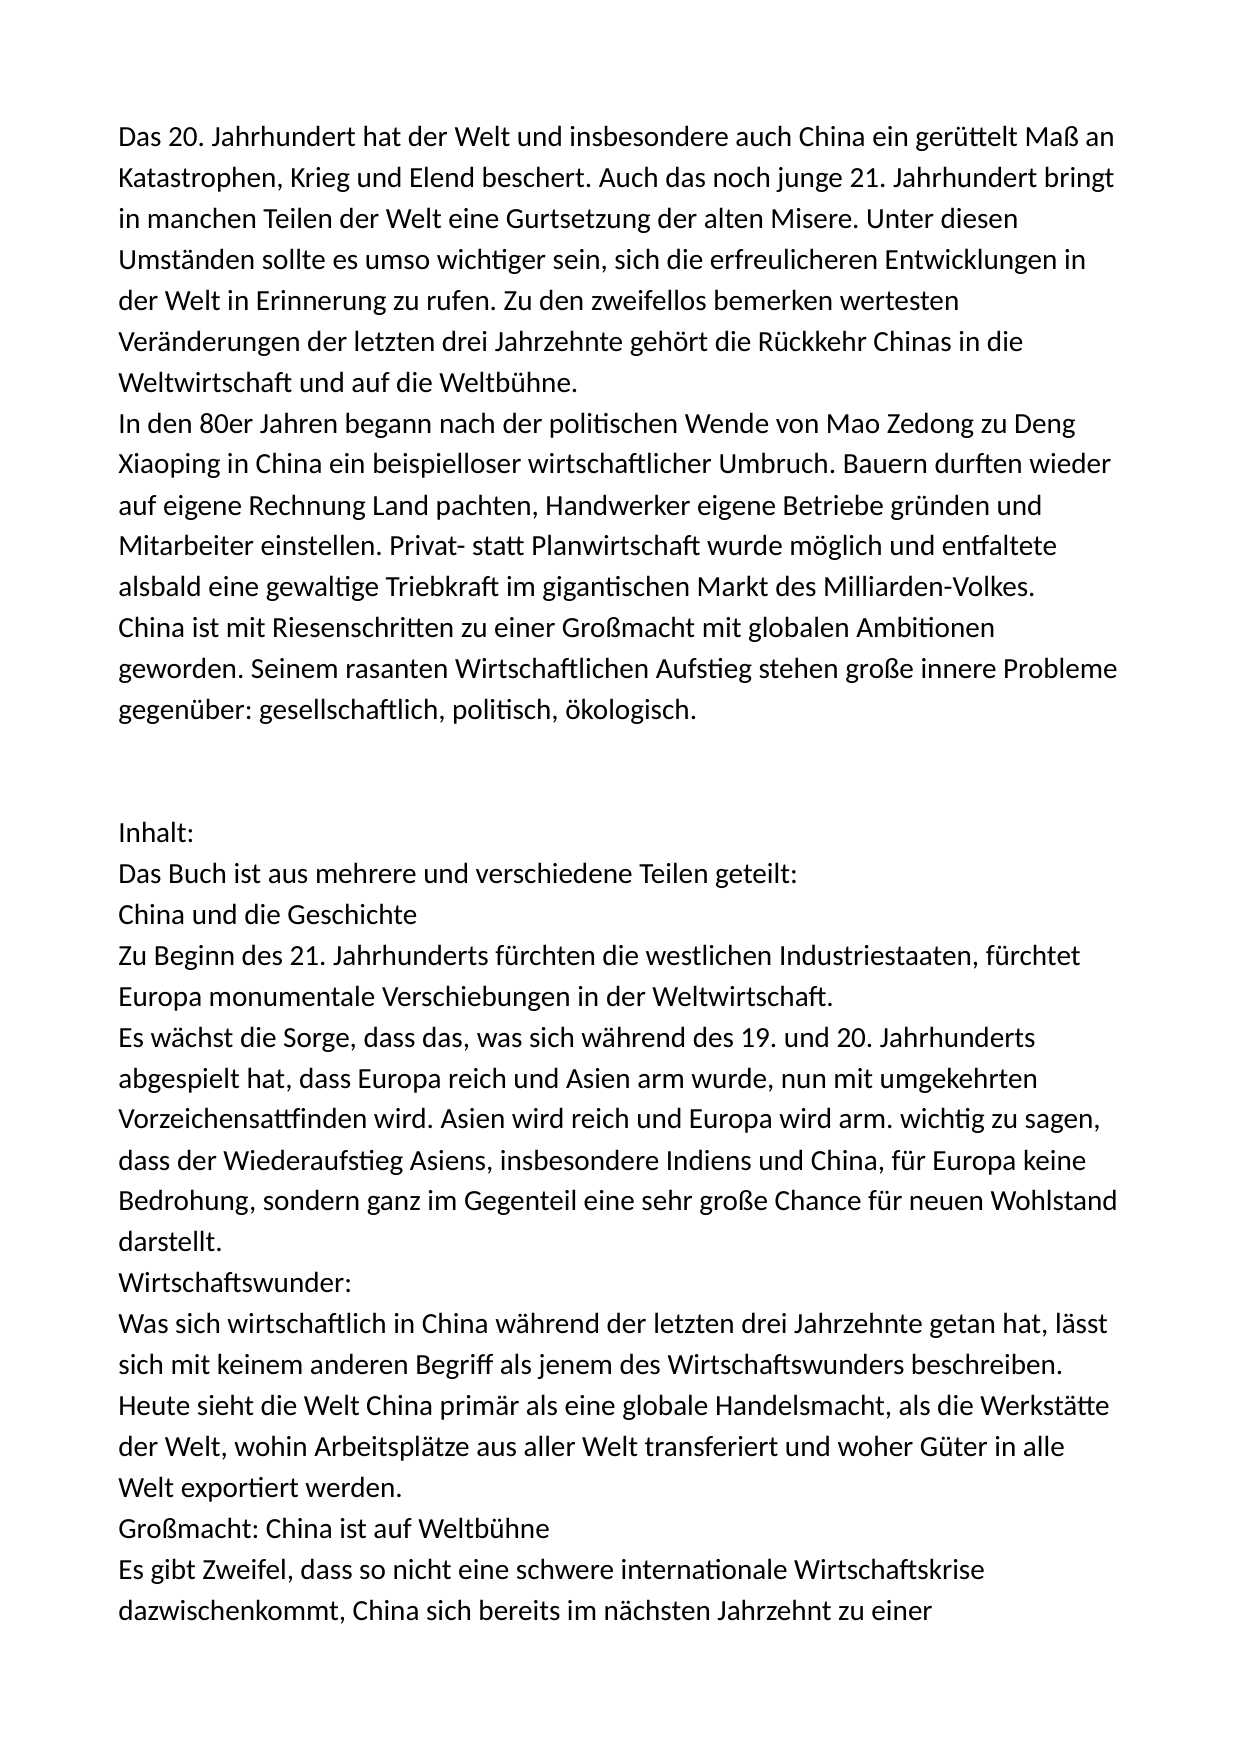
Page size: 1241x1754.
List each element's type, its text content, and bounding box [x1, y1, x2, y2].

text Es wächst die Sorge, dass das, was sich während des 19. und 20. Jahrhunderts abgespielt hat, dass Europa reich und Asien arm wurde, nun mit umgekehrten Vorzeichensattfinden wird. Asien wird reich und Europa wird arm. wichtig zu sagen, dass der Wiederaufstieg Asiens, insbesondere Indiens und China, für Europa keine Bedrohung, sondern ganz im Gegenteil eine sehr große Chance für neuen Wohlstand darstellt. [118, 1019, 1122, 1259]
text Das Buch ist aus mehrere und verschiedene Teilen geteilt: [118, 855, 1122, 891]
text Zu Beginn des 21. Jahrhunderts fürchten die westlichen Industriestaaten, fürchtet Europa monumentale Verschiebungen in der Weltwirtschaft. [118, 937, 1122, 1013]
text China ist mit Riesenschritten zu einer Großmacht mit globalen Ambitionen geworden. Seinem rasanten Wirtschaftlichen Aufstieg stehen große innere Probleme gegenüber: gesellschaftlich, politisch, ökologisch. [118, 609, 1122, 727]
text Heute sieht die Welt China primär als eine globale Handelsmacht, als die Werkstätte der Welt, wohin Arbeitsplätze aus aller Welt transferiert und woher Güter in alle Welt exportiert werden. [118, 1387, 1122, 1505]
text Großmacht: China ist auf Weltbühne [118, 1510, 1122, 1546]
text China und die Geschichte [118, 896, 1122, 932]
text Das 20. Jahrhundert hat der Welt und insbesondere auch China ein gerüttelt Maß an Katastrophen, Krieg und Elend beschert. Auch das noch junge 21. Jahrhundert bringt in manchen Teilen der Welt eine Gurtsetzung der alten Misere. Unter diesen Umständen sollte es umso wichtiger sein, sich die erfreulicheren Entwicklungen in der Welt in Erinnerung zu rufen. Zu den zweifellos bemerken wertesten Veränderungen der letzten drei Jahrzehnte gehört die Rückkehr Chinas in die Weltwirtschaft und auf die Weltbühne. [118, 118, 1122, 399]
text In den 80er Jahren begann nach der politischen Wende von Mao Zedong zu Deng Xiaoping in China ein beispielloser wirtschaftlicher Umbruch. Bauern durften wieder auf eigene Rechnung Land pachten, Handwerker eigene Betriebe gründen und Mitarbeiter einstellen. Privat- statt Planwirtschaft wurde möglich und entfaltete alsbald eine gewaltige Triebkraft im gigantischen Markt des Milliarden-Volkes. [118, 405, 1122, 604]
text Wirtschaftswunder: [118, 1264, 1122, 1300]
text Inhalt: [118, 814, 1122, 850]
text Es gibt Zweifel, dass so nicht eine schwere internationale Wirtschaftskrise dazwischenkommt, China sich bereits im nächsten Jahrzehnt zu einer [118, 1551, 1122, 1627]
text Was sich wirtschaftlich in China während der letzten drei Jahrzehnte getan hat, lässt sich mit keinem anderen Begriff als jenem des Wirtschaftswunders beschreiben. [118, 1305, 1122, 1382]
